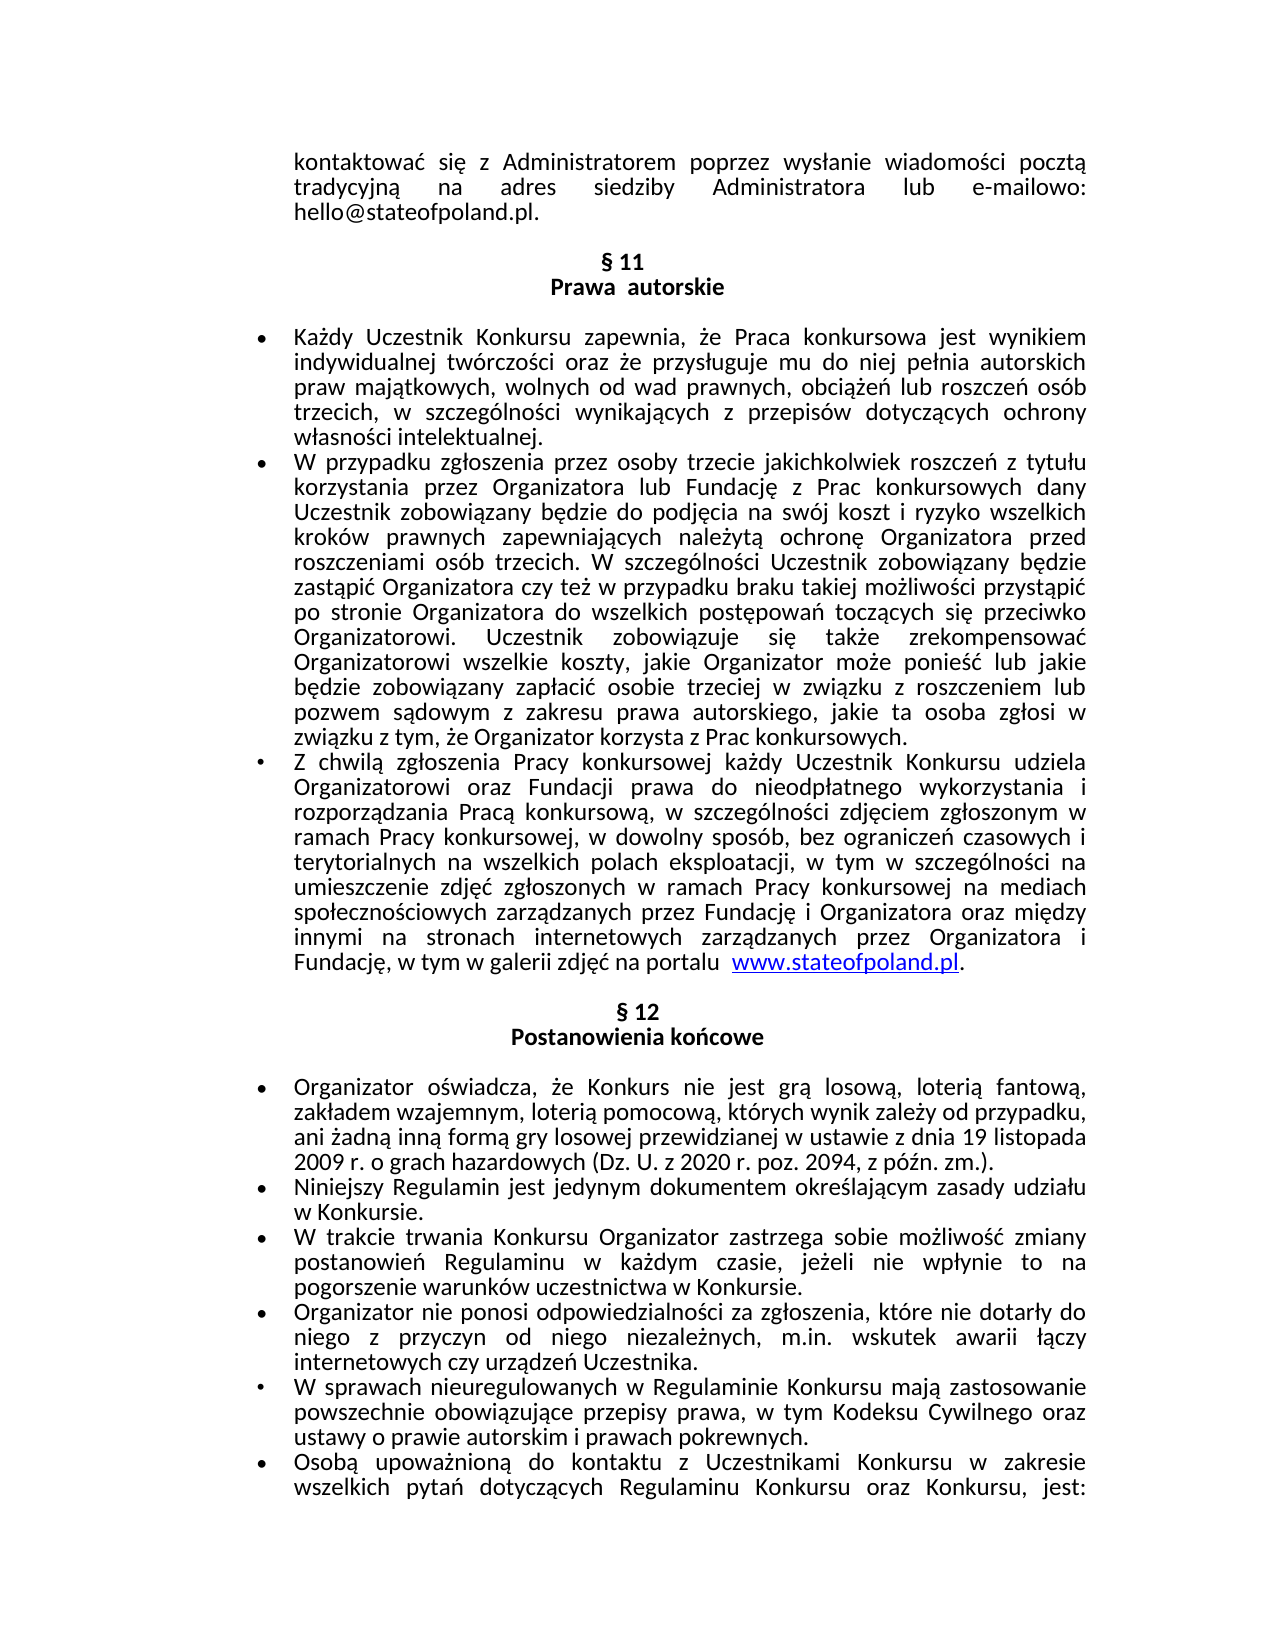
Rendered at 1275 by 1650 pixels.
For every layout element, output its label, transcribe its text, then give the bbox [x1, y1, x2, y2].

list W trakcie trwania Konkursu Organizator zastrzega sobie możliwość zmiany postanowień Regulaminu w każdym czasie, jeżeli nie wpłynie to na pogorszenie warunków uczestnictwa w Konkursie. [256, 1225, 1087, 1300]
text § 11 [187, 250, 1087, 275]
list Z chwilą zgłoszenia Pracy konkursowej każdy Uczestnik Konkursu udziela Organizatorowi oraz Fundacji prawa do nieodpłatnego wykorzystania i rozporządzania Pracą konkursową, w szczególności zdjęciem zgłoszonym w ramach Pracy konkursowej, w dowolny sposób, bez ograniczeń czasowych i terytorialnych na wszelkich polach eksploatacji, w tym w szczególności na umieszczenie zdjęć zgłoszonych w ramach Pracy konkursowej na mediach społecznościowych zarządzanych przez Fundację i Organizatora oraz między innymi na stronach internetowych zarządzanych przez Organizatora i Fundację, w tym w galerii zdjęć na portalu www.stateofpoland.pl. [256, 750, 1087, 975]
list Każdy Uczestnik Konkursu zapewnia, że Praca konkursowa jest wynikiem indywidualnej twórczości oraz że przysługuje mu do niej pełnia autorskich praw majątkowych, wolnych od wad prawnych, obciążeń lub roszczeń osób trzecich, w szczególności wynikających z przepisów dotyczących ochrony własności intelektualnej. [256, 325, 1087, 450]
list W przypadku zgłoszenia przez osoby trzecie jakichkolwiek roszczeń z tytułu korzystania przez Organizatora lub Fundację z Prac konkursowych dany Uczestnik zobowiązany będzie do podjęcia na swój koszt i ryzyko wszelkich kroków prawnych zapewniających należytą ochronę Organizatora przed roszczeniami osób trzecich. W szczególności Uczestnik zobowiązany będzie zastąpić Organizatora czy też w przypadku braku takiej możliwości przystąpić po stronie Organizatora do wszelkich postępowań toczących się przeciwko Organizatorowi. Uczestnik zobowiązuje się także zrekompensować Organizatorowi wszelkie koszty, jakie Organizator może ponieść lub jakie będzie zobowiązany zapłacić osobie trzeciej w związku z roszczeniem lub pozwem sądowym z zakresu prawa autorskiego, jakie ta osoba zgłosi w związku z tym, że Organizator korzysta z Prac konkursowych. [256, 450, 1087, 750]
list Osobą upoważnioną do kontaktu z Uczestnikami Konkursu w zakresie wszelkich pytań dotyczących Regulaminu Konkursu oraz Konkursu, jest: [256, 1450, 1087, 1500]
list W sprawach nieuregulowanych w Regulaminie Konkursu mają zastosowanie powszechnie obowiązujące przepisy prawa, w tym Kodeksu Cywilnego oraz ustawy o prawie autorskim i prawach pokrewnych. [256, 1375, 1087, 1450]
text Postanowienia końcowe [187, 1025, 1087, 1050]
list Organizator nie ponosi odpowiedzialności za zgłoszenia, które nie dotarły do niego z przyczyn od niego niezależnych, m.in. wskutek awarii łączy internetowych czy urządzeń Uczestnika. [256, 1300, 1087, 1375]
list kontaktować się z Administratorem poprzez wysłanie wiadomości pocztą tradycyjną na adres siedziby Administratora lub e-mailowo: hello@stateofpoland.pl. [256, 150, 1087, 225]
list Organizator oświadcza, że Konkurs nie jest grą losową, loterią fantową, zakładem wzajemnym, loterią pomocową, których wynik zależy od przypadku, ani żadną inną formą gry losowej przewidzianej w ustawie z dnia 19 listopada 2009 r. o grach hazardowych (Dz. U. z 2020 r. poz. 2094, z późn. zm.). [256, 1075, 1087, 1175]
text § 12 [187, 1000, 1087, 1025]
list Niniejszy Regulamin jest jedynym dokumentem określającym zasady udziału w Konkursie. [256, 1175, 1087, 1225]
text Prawa autorskie [187, 275, 1087, 300]
